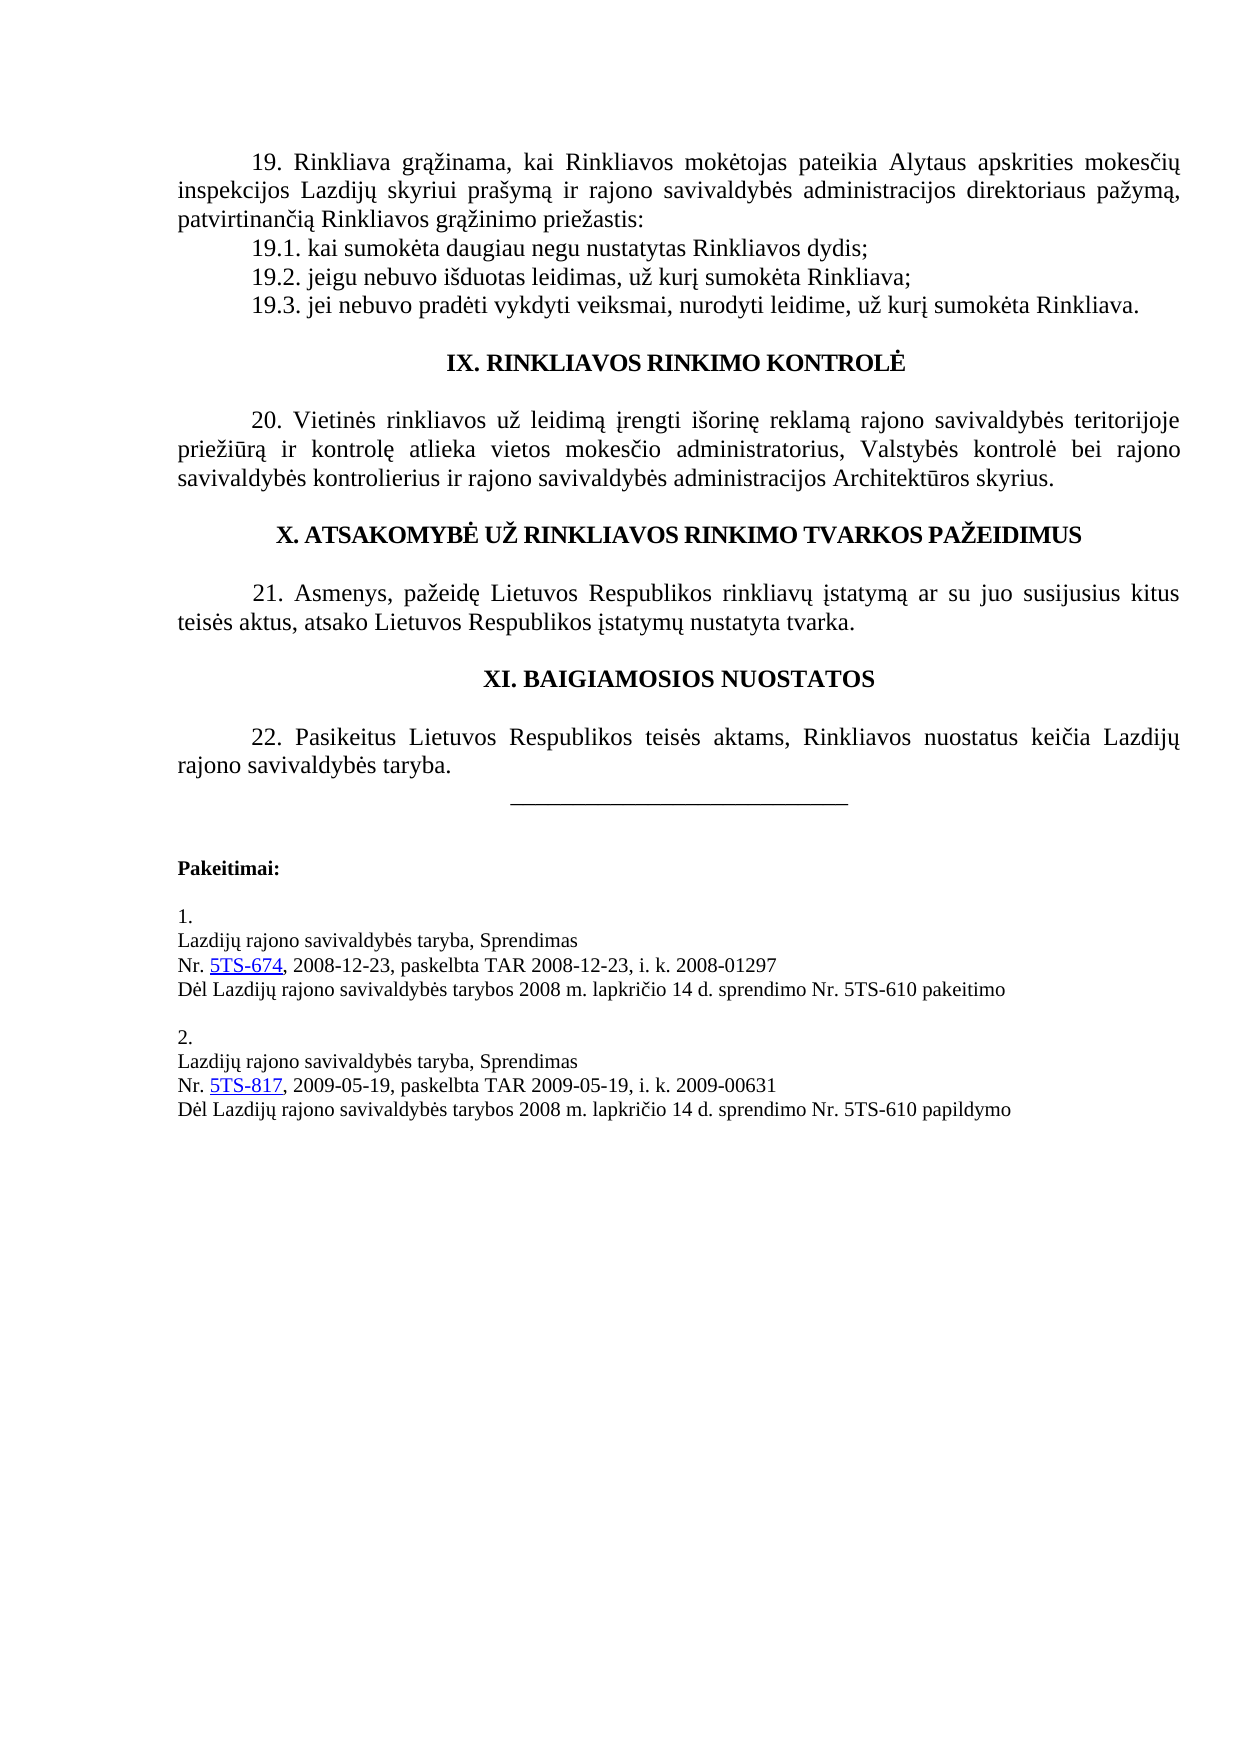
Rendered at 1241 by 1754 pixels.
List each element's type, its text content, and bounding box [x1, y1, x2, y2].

text XI. BAIGIAMOSIOS NUOSTATOS [177, 664, 1181, 693]
text 2. [177, 1025, 1181, 1049]
text IX. RINKLIAVOS RINKIMO KONTROLĖ [177, 348, 1181, 377]
text Lazdijų rajono savivaldybės taryba, Sprendimas [177, 928, 1181, 952]
text Dėl Lazdijų rajono savivaldybės tarybos 2008 m. lapkričio 14 d. sprendimo Nr. 5TS-610 pakeitimo [177, 977, 1181, 1001]
text ___________________________ [177, 779, 1181, 808]
text X. ATSAKOMYBĖ UŽ RINKLIAVOS RINKIMO TVARKOS PAŽEIDIMUS [177, 521, 1181, 549]
text Nr. 5TS-817, 2009-05-19, paskelbta TAR 2009-05-19, i. k. 2009-00631 [177, 1073, 1181, 1097]
text 19.3. jei nebuvo pradėti vykdyti veiksmai, nurodyti leidime, už kurį sumokėta Rinkliava. [177, 291, 1181, 319]
text 19.1. kai sumokėta daugiau negu nustatytas Rinkliavos dydis; [177, 233, 1181, 262]
text 19.2. jeigu nebuvo išduotas leidimas, už kurį sumokėta Rinkliava; [177, 262, 1181, 291]
text 20. Vietinės rinkliavos už leidimą įrengti išorinę reklamą rajono savivaldybės teritorijoje priežiūrą ir kontrolę atlieka vietos mokesčio administratorius, Valstybės kontrolė bei rajono savivaldybės kontrolierius ir rajono savivaldybės administracijos Architektūros skyrius. [177, 406, 1181, 492]
text Dėl Lazdijų rajono savivaldybės tarybos 2008 m. lapkričio 14 d. sprendimo Nr. 5TS-610 papildymo [177, 1097, 1181, 1121]
text Nr. 5TS-674, 2008-12-23, paskelbta TAR 2008-12-23, i. k. 2008-01297 [177, 952, 1181, 977]
text 21. Asmenys, pažeidę Lietuvos Respublikos rinkliavų įstatymą ar su juo susijusius kitus teisės aktus, atsako Lietuvos Respublikos įstatymų nustatyta tvarka. [177, 578, 1181, 636]
text Lazdijų rajono savivaldybės taryba, Sprendimas [177, 1049, 1181, 1073]
text 19. Rinkliava grąžinama, kai Rinkliavos mokėtojas pateikia Alytaus apskrities mokesčių inspekcijos Lazdijų skyriui prašymą ir rajono savivaldybės administracijos direktoriaus pažymą, patvirtinančią Rinkliavos grąžinimo priežastis: [177, 147, 1181, 233]
text Pakeitimai: [177, 856, 1181, 880]
text 1. [177, 904, 1181, 928]
text 22. Pasikeitus Lietuvos Respublikos teisės aktams, Rinkliavos nuostatus keičia Lazdijų rajono savivaldybės taryba. [177, 722, 1181, 779]
